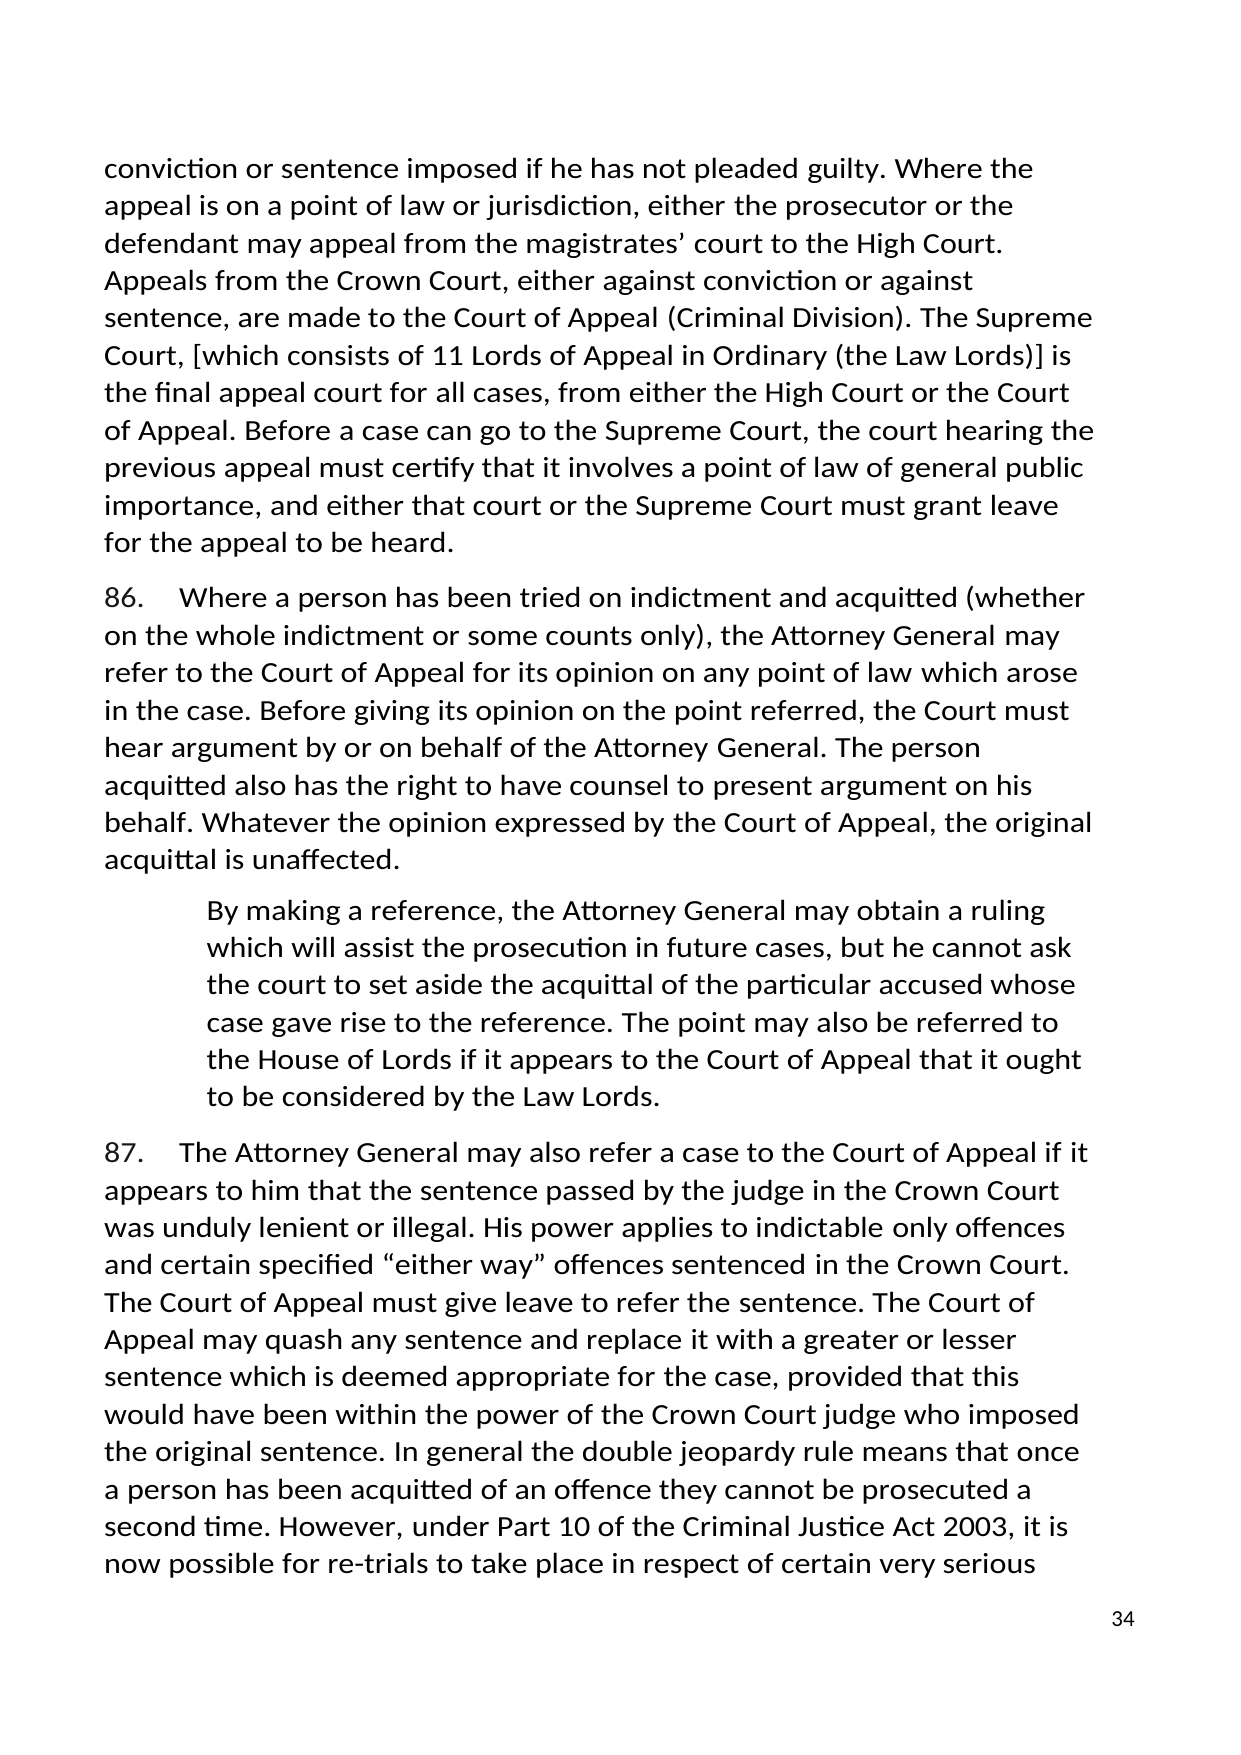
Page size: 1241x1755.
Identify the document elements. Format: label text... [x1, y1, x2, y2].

list The Attorney General may also refer a case to the Court of Appeal if it appears to him that the sentence passed by the judge in the Crown Court was unduly lenient or illegal. His power applies to indictable only offences and certain specified “either way” offences sentenced in the Crown Court. The Court of Appeal must give leave to refer the sentence. The Court of Appeal may quash any sentence and replace it with a greater or lesser sentence which is deemed appropriate for the case, provided that this would have been within the power of the Crown Court judge who imposed the original sentence. In general the double jeopardy rule means that once a person has been acquitted of an offence they cannot be prosecuted a second time. However, under Part 10 of the Criminal Justice Act 2003, it is now possible for re-trials to take place in respect of certain very serious [104, 1134, 1097, 1581]
text By making a reference, the Attorney General may obtain a ruling which will assist the prosecution in future cases, but he cannot ask the court to set aside the acquittal of the particular accused whose case gave rise to the reference. The point may also be referred to the House of Lords if it appears to the Court of Appeal that it ought to be considered by the Law Lords. [206, 892, 1100, 1114]
list conviction or sentence imposed if he has not pleaded guilty. Where the appeal is on a point of law or jurisdiction, either the prosecutor or the defendant may appeal from the magistrates’ court to the High Court. Appeals from the Crown Court, either against conviction or against sentence, are made to the Court of Appeal (Criminal Division). The Supreme Court, [which consists of 11 Lords of Appeal in Ordinary (the Law Lords)] is the final appeal court for all cases, from either the High Court or the Court of Appeal. Before a case can go to the Supreme Court, the court hearing the previous appeal must certify that it involves a point of law of general public importance, and either that court or the Supreme Court must grant leave for the appeal to be heard. [104, 150, 1097, 559]
list Where a person has been tried on indictment and acquitted (whether on the whole indictment or some counts only), the Attorney General may refer to the Court of Appeal for its opinion on any point of law which arose in the case. Before giving its opinion on the point referred, the Court must hear argument by or on behalf of the Attorney General. The person acquitted also has the right to have counsel to present argument on his behalf. Whatever the opinion expressed by the Court of Appeal, the original acquittal is unaffected. [104, 579, 1097, 877]
